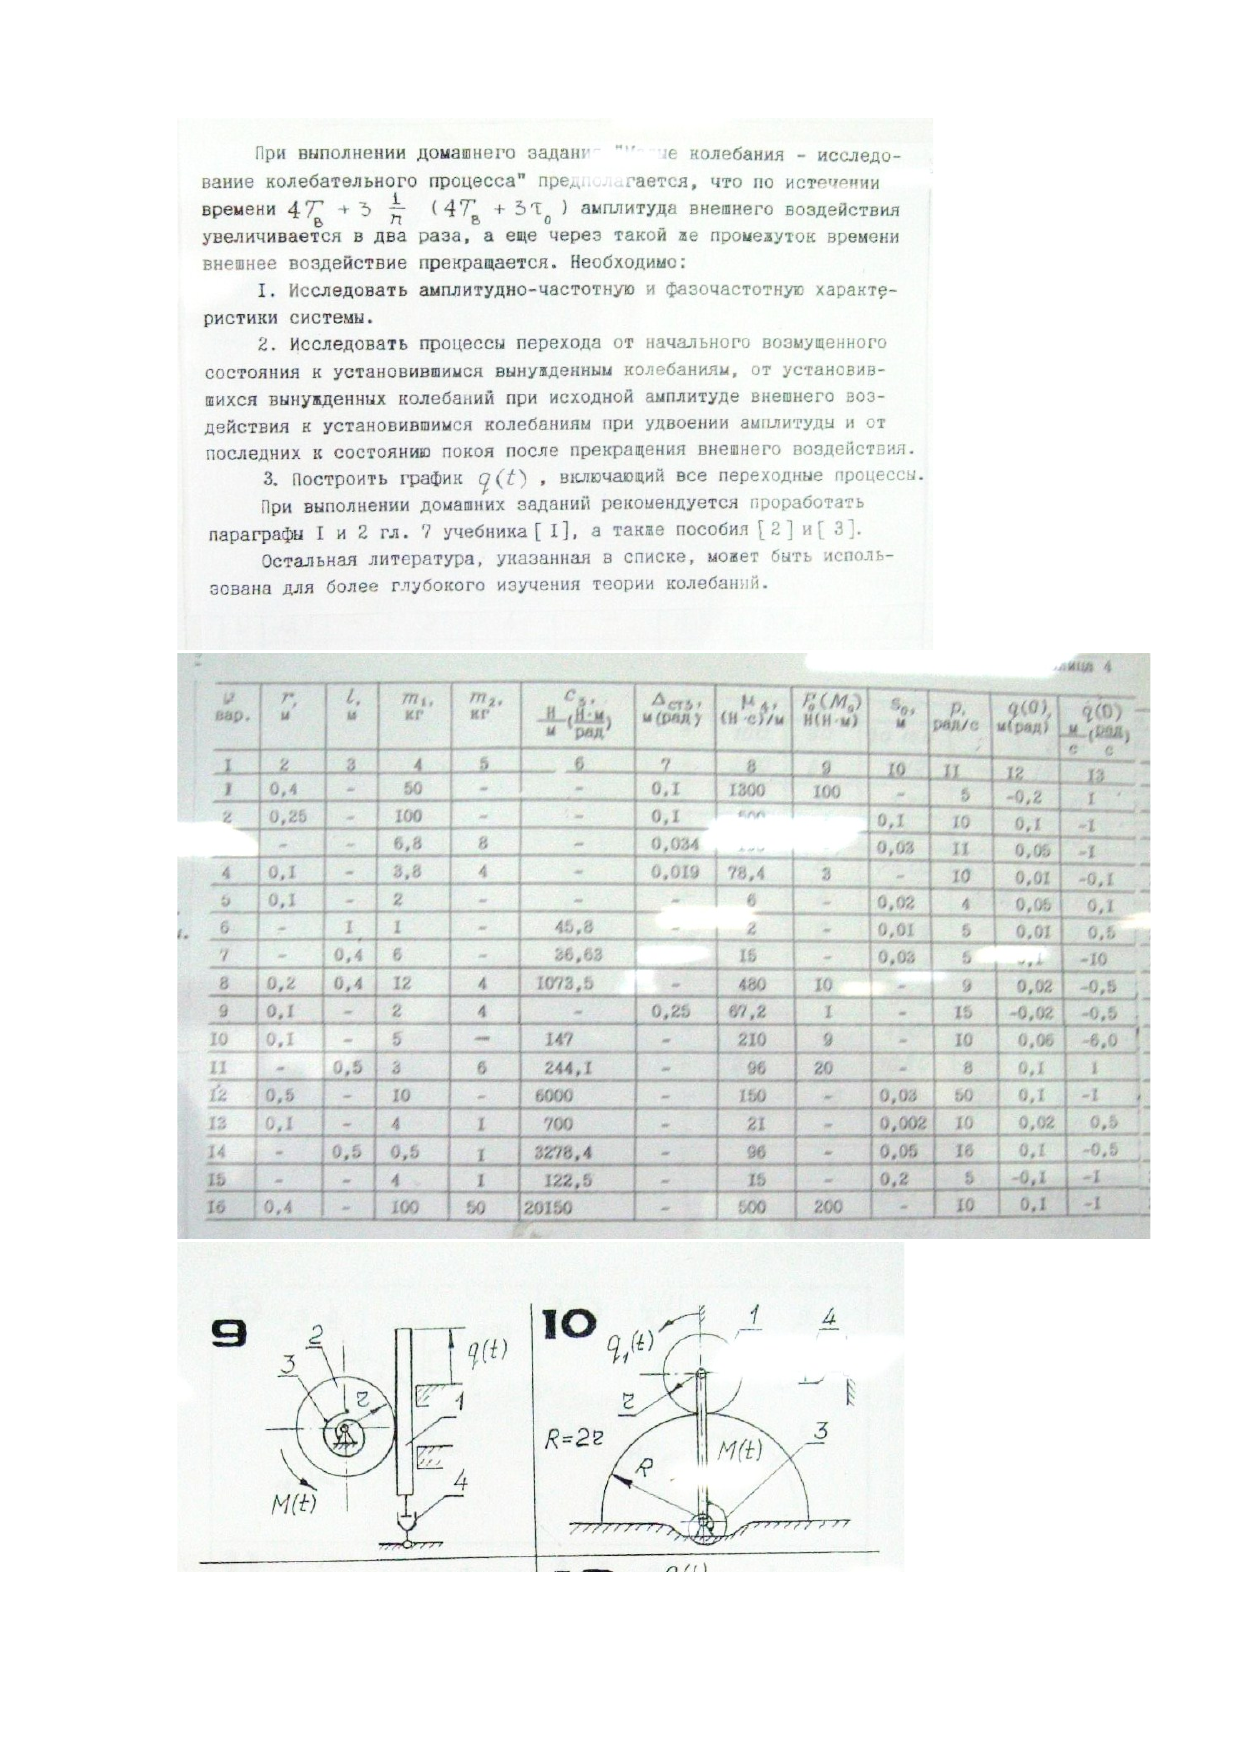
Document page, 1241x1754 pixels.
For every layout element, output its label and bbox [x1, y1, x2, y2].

picture [177, 653, 1151, 1239]
picture [177, 118, 934, 650]
picture [177, 1242, 905, 1572]
